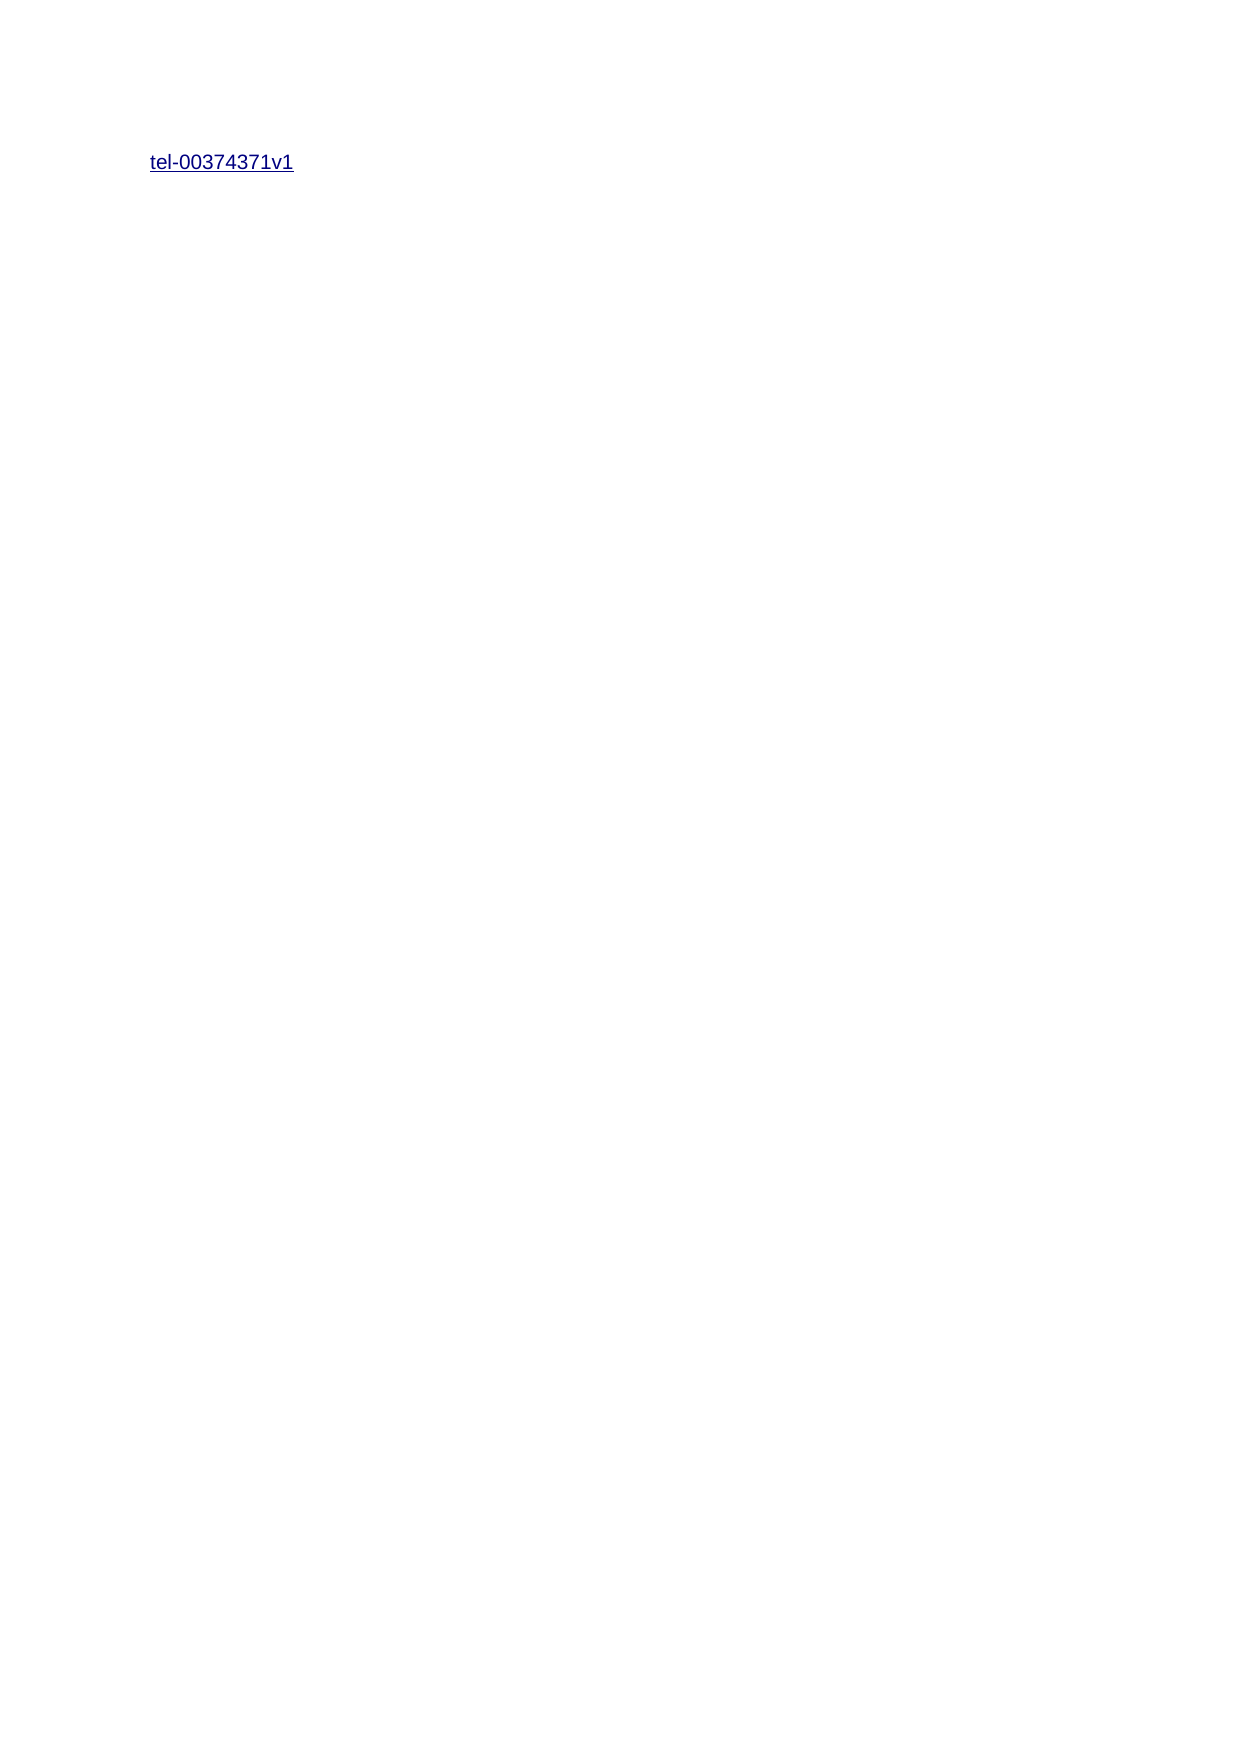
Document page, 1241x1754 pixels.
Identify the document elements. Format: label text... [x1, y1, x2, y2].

table_header tel-00374371v1 [150, 150, 1090, 174]
